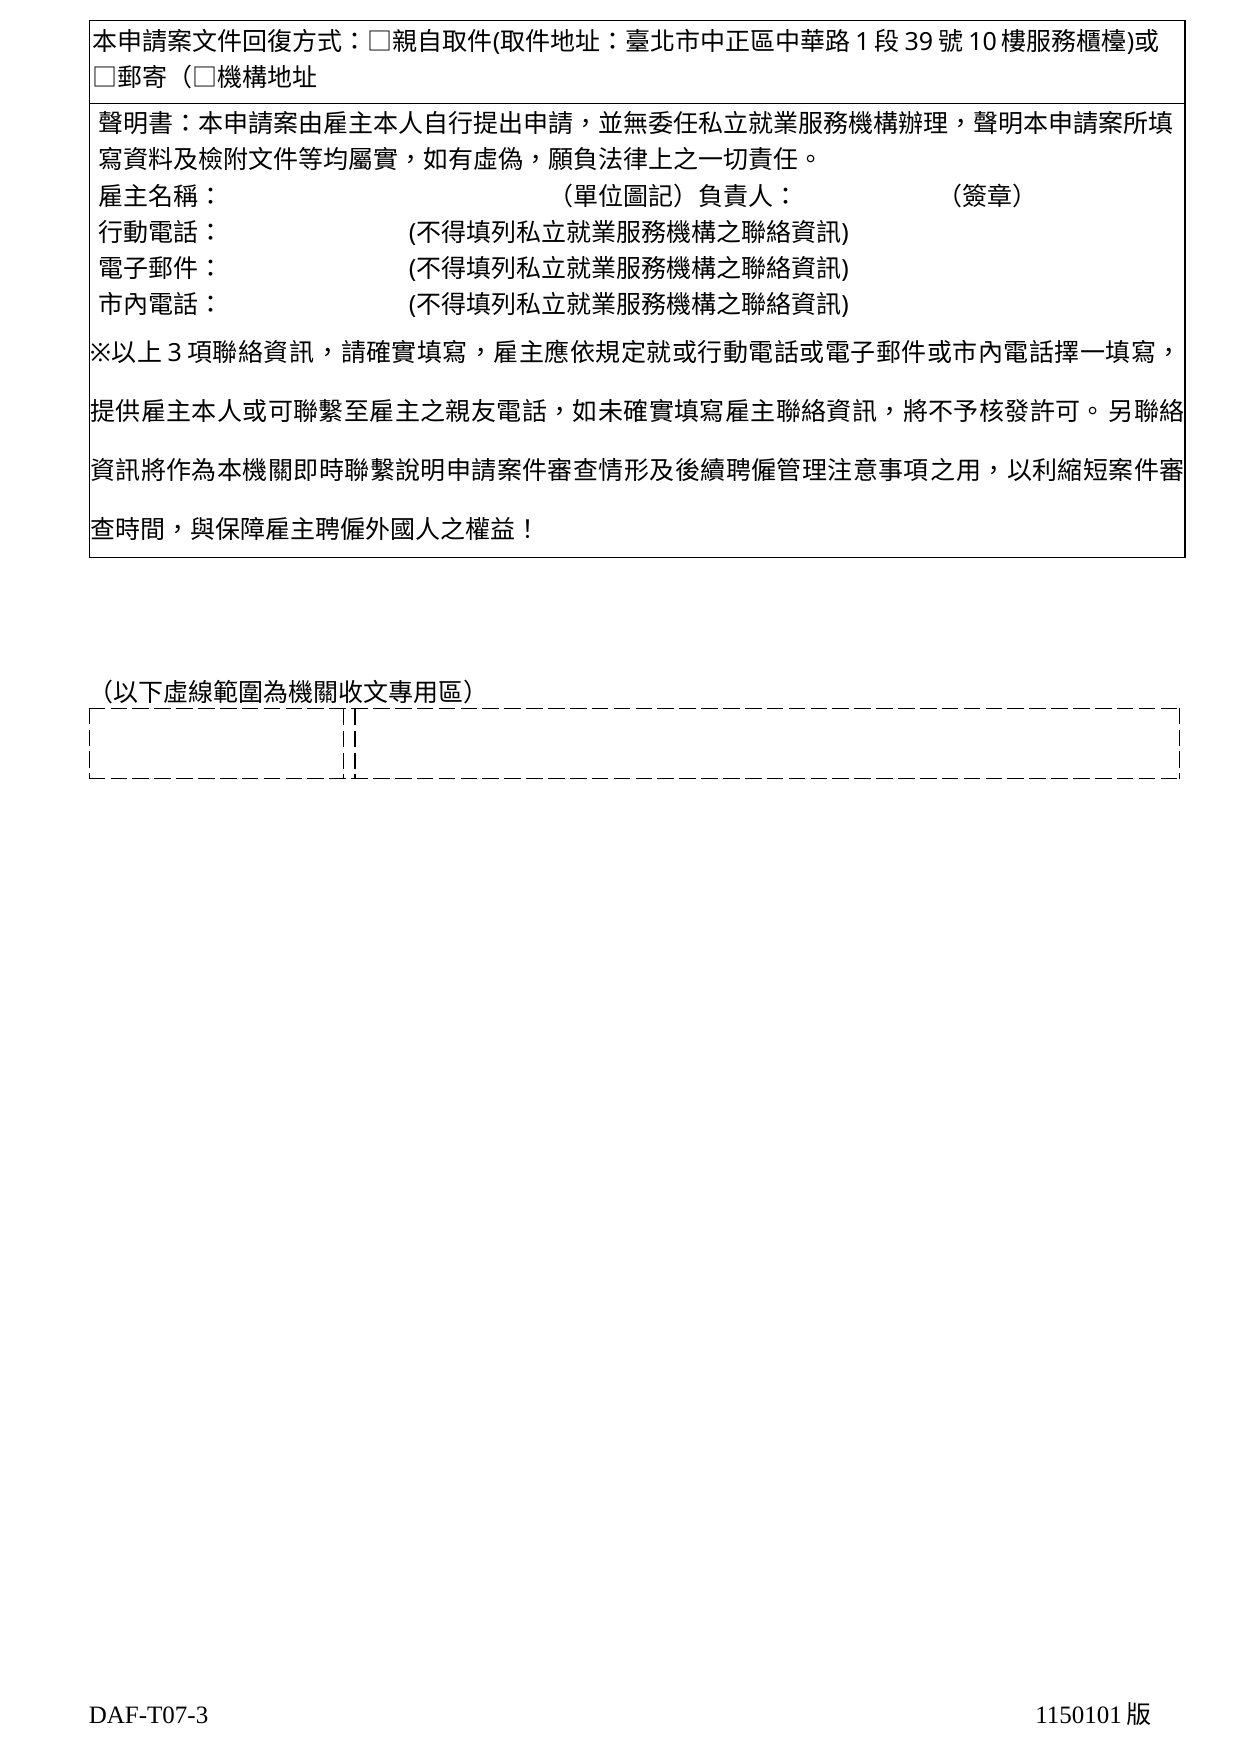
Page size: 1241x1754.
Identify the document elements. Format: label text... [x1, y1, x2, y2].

table_cell 本申請案文件回復方式：□親自取件(取件地址：臺北市中正區中華路1段39號10樓服務櫃檯)或□郵寄（□機構地址 □其他地址： ），以上請擇一勾選。 [90, 21, 1184, 102]
table_header [89, 708, 343, 778]
table_cell 聲明書：本申請案由雇主本人自行提出申請，並無委任私立就業服務機構辦理，聲明本申請案所填寫資料及檢附文件等均屬實，如有虛偽，願負法律上之一切責任。 雇主名稱： （單位圖記）負責人： （簽章） 行動電話： (不得填列私立就業服務機構之聯絡資訊) 電子郵件： (不得填列私立就業服務機構之聯絡資訊) 市內電話： (不得填列私立就業服務機構之聯絡資訊) ※以上3項聯絡資訊，請確實填寫，雇主應依規定就或行動電話或電子郵件或市內電話擇一填寫，提供雇主本人或可聯繫至雇主之親友電話，如未確實填寫雇主聯絡資訊，將不予核發許可。另聯絡資訊將作為本機關即時聯繫說明申請案件審查情形及後續聘僱管理注意事項之用，以利縮短案件審查時間，與保障雇主聘僱外國人之權益！ [90, 104, 1184, 557]
table_header [343, 708, 355, 778]
table_header [355, 708, 1179, 778]
text （以下虛線範圍為機關收文專用區） [89, 676, 1152, 708]
